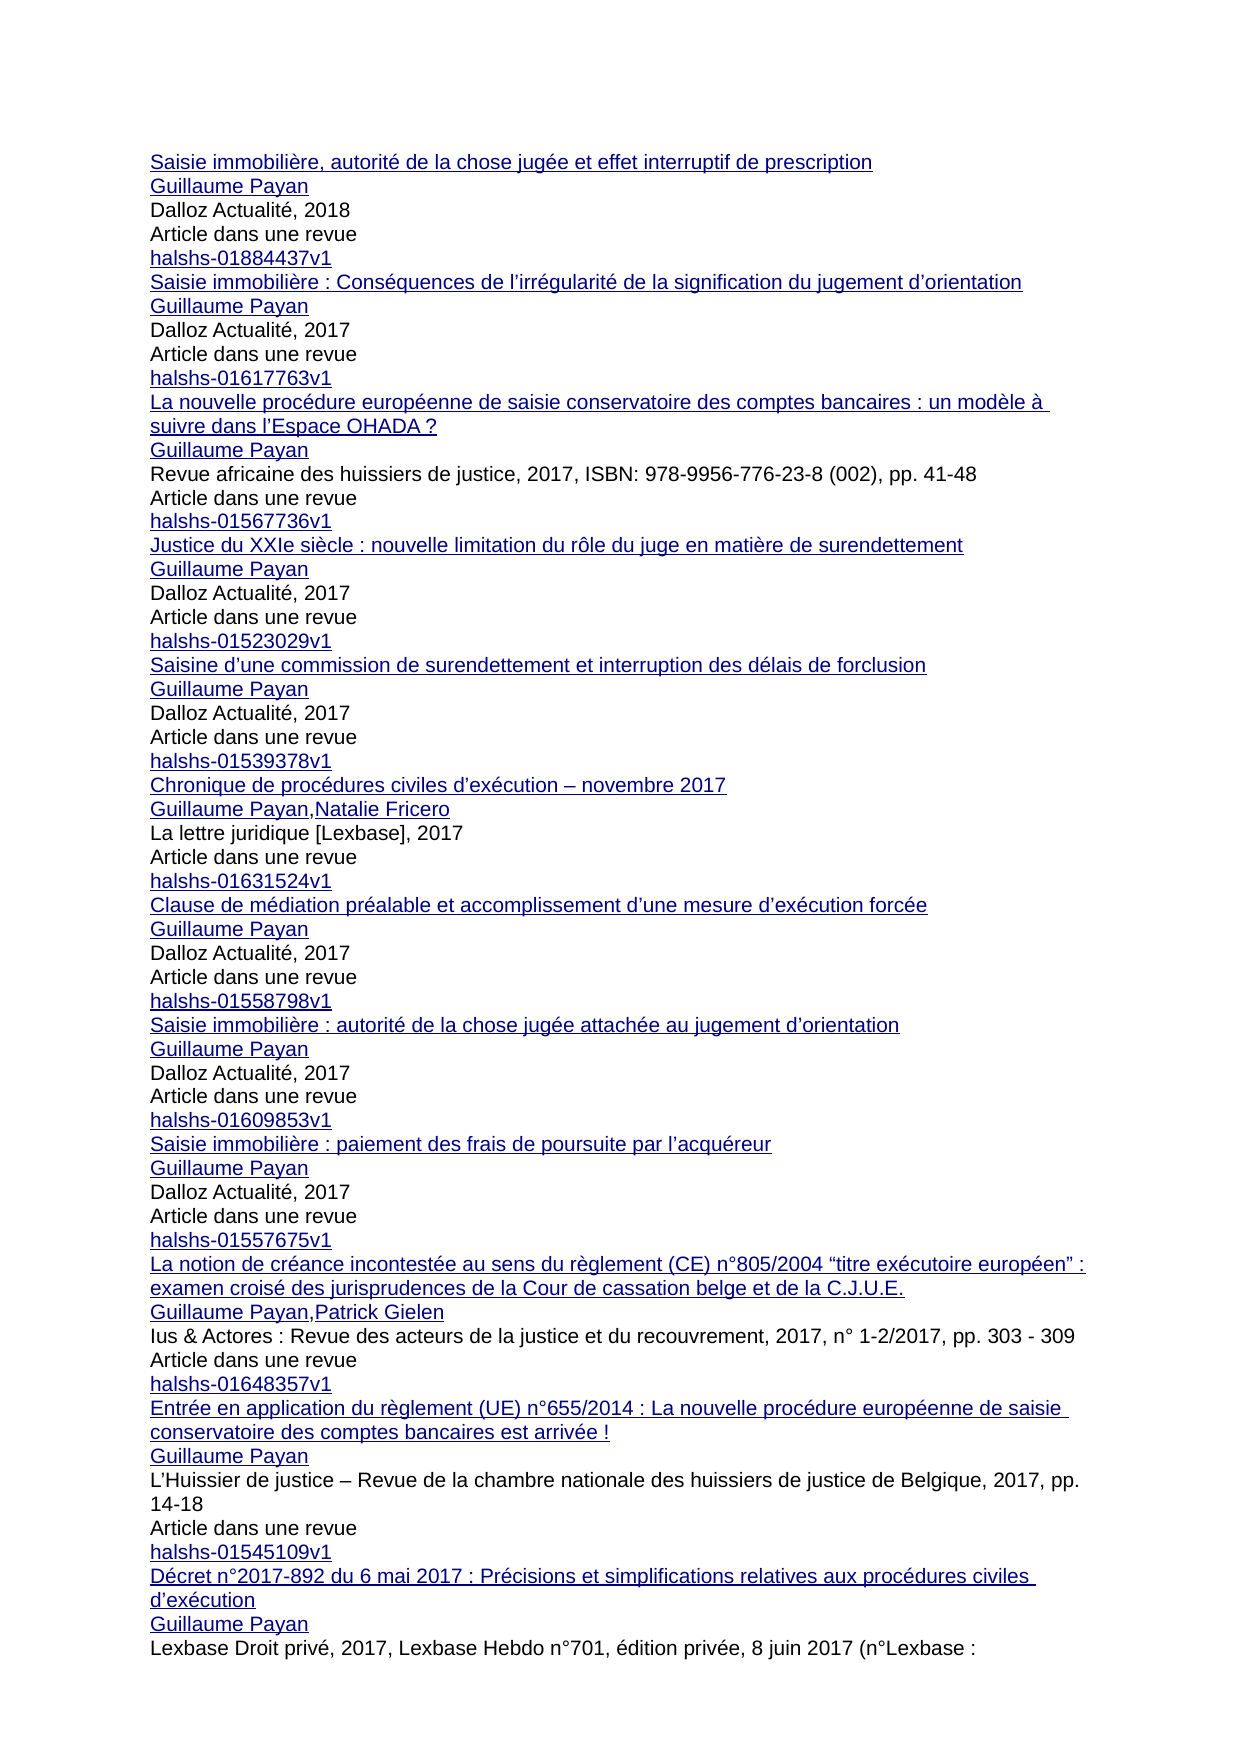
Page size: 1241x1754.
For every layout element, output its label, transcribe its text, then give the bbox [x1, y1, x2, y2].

table_cell Saisine d’une commission de surendettement et interruption des délais de forclusion Guillaume Payan Dalloz Actualité, 2017 Article dans une revue halshs-01539378v1 [150, 653, 1090, 773]
table_cell Entrée en application du règlement (UE) n°655/2014 : La nouvelle procédure européenne de saisie conservatoire des comptes bancaires est arrivée ! Guillaume Payan L’Huissier de justice – Revue de la chambre nationale des huissiers de justice de Belgique, 2017, pp. 14-18 Article dans une revue halshs-01545109v1 [150, 1396, 1090, 1563]
table_cell La nouvelle procédure européenne de saisie conservatoire des comptes bancaires : un modèle à suivre dans l’Espace OHADA ? Guillaume Payan Revue africaine des huissiers de justice, 2017, ISBN: 978-9956-776-23-8 (002), pp. 41-48 Article dans une revue halshs-01567736v1 [150, 390, 1090, 533]
table_cell Clause de médiation préalable et accomplissement d’une mesure d’exécution forcée Guillaume Payan Dalloz Actualité, 2017 Article dans une revue halshs-01558798v1 [150, 893, 1090, 1012]
table_cell Chronique de procédures civiles d’exécution – novembre 2017 Guillaume Payan,Natalie Fricero La lettre juridique [Lexbase], 2017 Article dans une revue halshs-01631524v1 [150, 773, 1090, 893]
table_cell Saisie immobilière : paiement des frais de poursuite par l’acquéreur Guillaume Payan Dalloz Actualité, 2017 Article dans une revue halshs-01557675v1 [150, 1132, 1090, 1252]
table_cell La notion de créance incontestée au sens du règlement (CE) n°805/2004 “titre exécutoire européen” : examen croisé des jurisprudences de la Cour de cassation belge et de la C.J.U.E. Guillaume Payan,Patrick Gielen Ius & Actores : Revue des acteurs de la justice et du recouvrement, 2017, n° 1-2/2017, pp. 303 - 309 Article dans une revue halshs-01648357v1 [150, 1252, 1090, 1396]
table_cell Décret n°2017-892 du 6 mai 2017 : Précisions et simplifications relatives aux procédures civiles d’exécution Guillaume Payan Lexbase Droit privé, 2017, Lexbase Hebdo n°701, édition privée, 8 juin 2017 (n°Lexbase : [150, 1564, 1090, 1659]
table_cell Saisie immobilière, autorité de la chose jugée et effet interruptif de prescription Guillaume Payan Dalloz Actualité, 2018 Article dans une revue halshs-01884437v1 [150, 150, 1090, 270]
table_cell Saisie immobilière : autorité de la chose jugée attachée au jugement d’orientation Guillaume Payan Dalloz Actualité, 2017 Article dans une revue halshs-01609853v1 [150, 1013, 1090, 1132]
table_cell Saisie immobilière : Conséquences de l’irrégularité de la signification du jugement d’orientation Guillaume Payan Dalloz Actualité, 2017 Article dans une revue halshs-01617763v1 [150, 270, 1090, 389]
table_cell Justice du XXIe siècle : nouvelle limitation du rôle du juge en matière de surendettement Guillaume Payan Dalloz Actualité, 2017 Article dans une revue halshs-01523029v1 [150, 533, 1090, 653]
